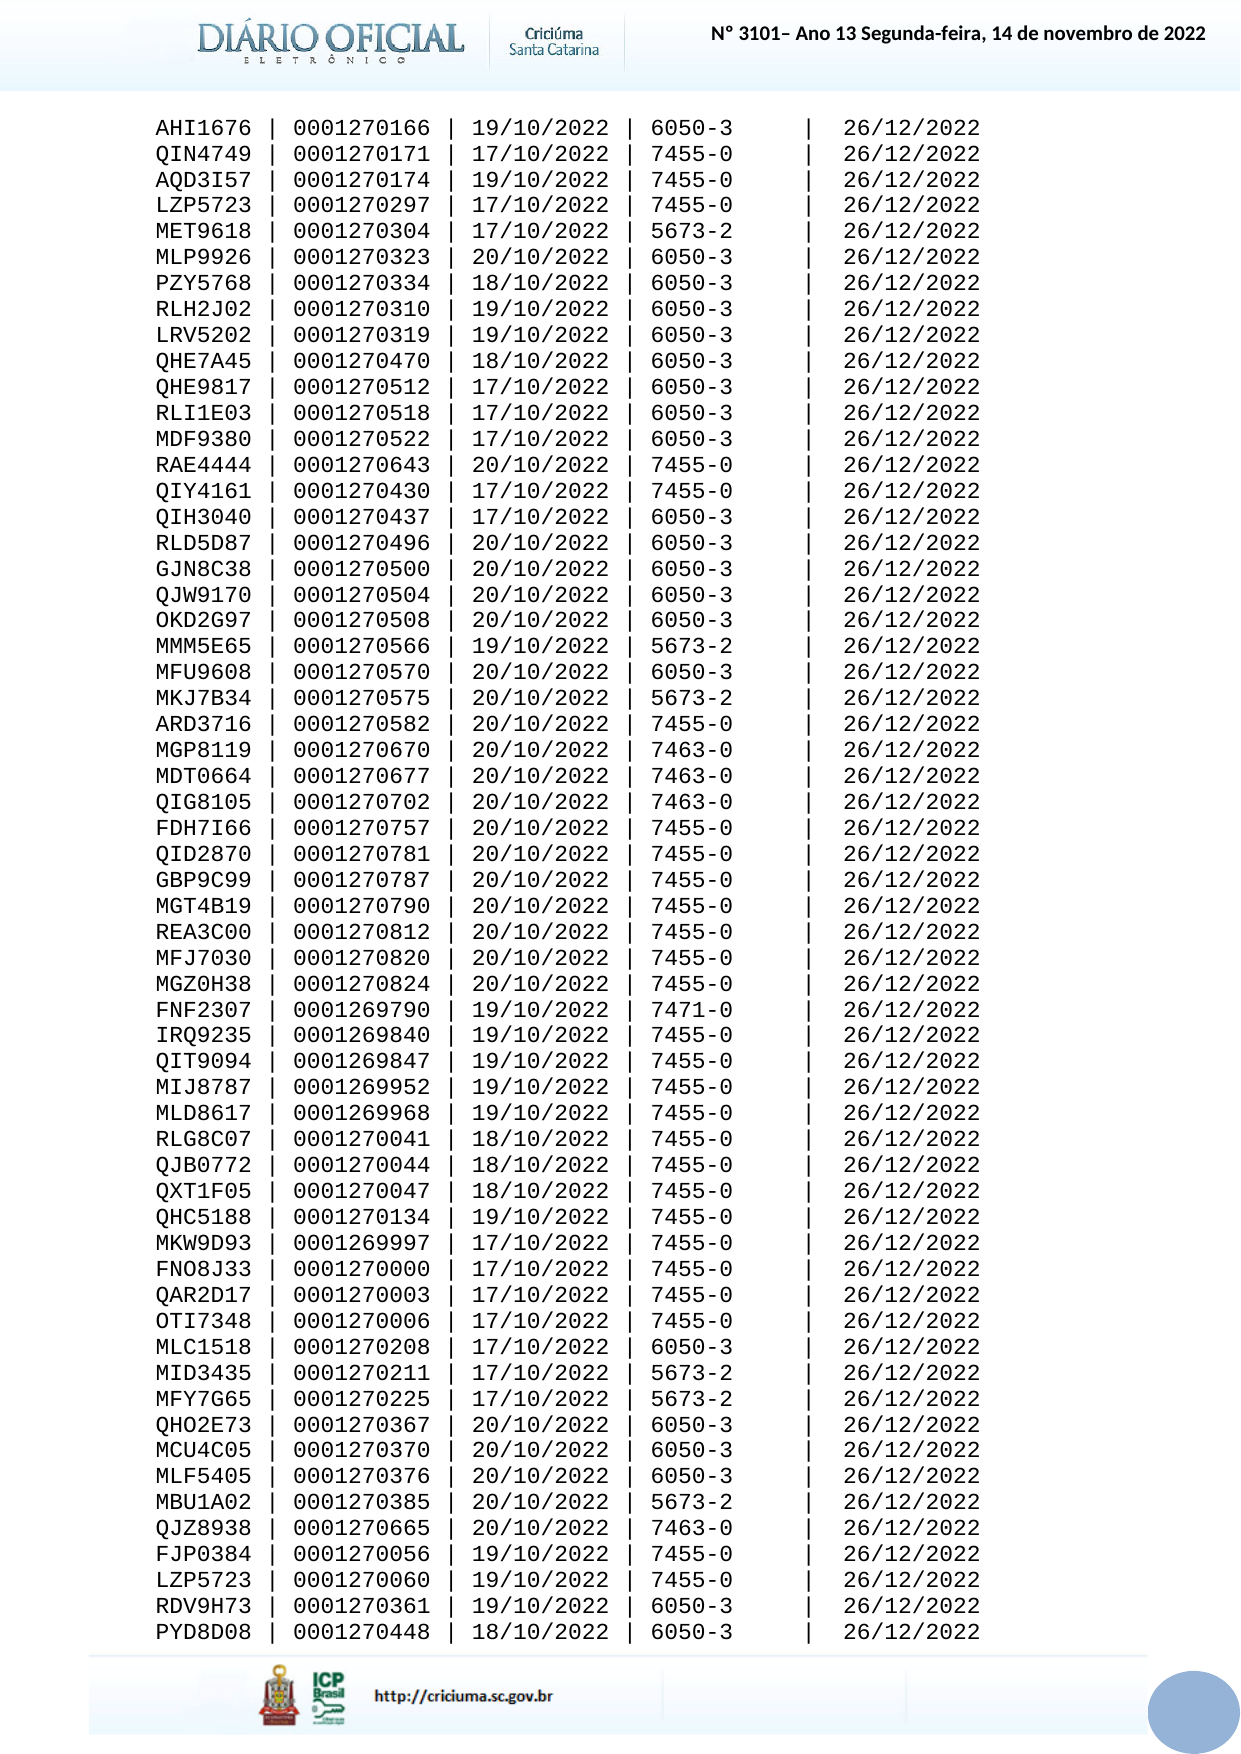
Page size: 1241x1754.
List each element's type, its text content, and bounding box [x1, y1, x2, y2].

text MFU9608 | 0001270570 | 20/10/2022 | 6050-3 | 26/12/2022 [59, 661, 1167, 687]
text RLI1E03 | 0001270518 | 17/10/2022 | 6050-3 | 26/12/2022 [59, 401, 1167, 427]
text QJB0772 | 0001270044 | 18/10/2022 | 7455-0 | 26/12/2022 [59, 1153, 1167, 1179]
text LZP5723 | 0001270297 | 17/10/2022 | 7455-0 | 26/12/2022 [59, 194, 1167, 220]
text QHC5188 | 0001270134 | 19/10/2022 | 7455-0 | 26/12/2022 [59, 1205, 1167, 1231]
text MKW9D93 | 0001269997 | 17/10/2022 | 7455-0 | 26/12/2022 [59, 1231, 1167, 1257]
text FNO8J33 | 0001270000 | 17/10/2022 | 7455-0 | 26/12/2022 [59, 1257, 1167, 1283]
text QJW9170 | 0001270504 | 20/10/2022 | 6050-3 | 26/12/2022 [59, 583, 1167, 609]
text MMM5E65 | 0001270566 | 19/10/2022 | 5673-2 | 26/12/2022 [59, 635, 1167, 661]
text MGZ0H38 | 0001270824 | 20/10/2022 | 7455-0 | 26/12/2022 [59, 972, 1167, 998]
text MID3435 | 0001270211 | 17/10/2022 | 5673-2 | 26/12/2022 [59, 1361, 1167, 1387]
text QIN4749 | 0001270171 | 17/10/2022 | 7455-0 | 26/12/2022 [59, 142, 1167, 168]
text LZP5723 | 0001270060 | 19/10/2022 | 7455-0 | 26/12/2022 [59, 1568, 1167, 1594]
text GBP9C99 | 0001270787 | 20/10/2022 | 7455-0 | 26/12/2022 [59, 868, 1167, 894]
text QAR2D17 | 0001270003 | 17/10/2022 | 7455-0 | 26/12/2022 [59, 1283, 1167, 1309]
text FDH7I66 | 0001270757 | 20/10/2022 | 7455-0 | 26/12/2022 [59, 816, 1167, 842]
text QIT9094 | 0001269847 | 19/10/2022 | 7455-0 | 26/12/2022 [59, 1050, 1167, 1076]
text MLP9926 | 0001270323 | 20/10/2022 | 6050-3 | 26/12/2022 [59, 246, 1167, 272]
text MFY7G65 | 0001270225 | 17/10/2022 | 5673-2 | 26/12/2022 [59, 1387, 1167, 1413]
text GJN8C38 | 0001270500 | 20/10/2022 | 6050-3 | 26/12/2022 [59, 557, 1167, 583]
text MDT0664 | 0001270677 | 20/10/2022 | 7463-0 | 26/12/2022 [59, 764, 1167, 790]
text MDF9380 | 0001270522 | 17/10/2022 | 6050-3 | 26/12/2022 [59, 427, 1167, 453]
text OTI7348 | 0001270006 | 17/10/2022 | 7455-0 | 26/12/2022 [59, 1309, 1167, 1335]
text MCU4C05 | 0001270370 | 20/10/2022 | 6050-3 | 26/12/2022 [59, 1439, 1167, 1465]
text QHE9817 | 0001270512 | 17/10/2022 | 6050-3 | 26/12/2022 [59, 375, 1167, 401]
text QHE7A45 | 0001270470 | 18/10/2022 | 6050-3 | 26/12/2022 [59, 349, 1167, 375]
text QIG8105 | 0001270702 | 20/10/2022 | 7463-0 | 26/12/2022 [59, 790, 1167, 816]
text MLD8617 | 0001269968 | 19/10/2022 | 7455-0 | 26/12/2022 [59, 1102, 1167, 1128]
text PZY5768 | 0001270334 | 18/10/2022 | 6050-3 | 26/12/2022 [59, 272, 1167, 298]
text MGT4B19 | 0001270790 | 20/10/2022 | 7455-0 | 26/12/2022 [59, 894, 1167, 920]
text QIY4161 | 0001270430 | 17/10/2022 | 7455-0 | 26/12/2022 [59, 479, 1167, 505]
text QXT1F05 | 0001270047 | 18/10/2022 | 7455-0 | 26/12/2022 [59, 1179, 1167, 1205]
text ARD3716 | 0001270582 | 20/10/2022 | 7455-0 | 26/12/2022 [59, 713, 1167, 738]
text PYD8D08 | 0001270448 | 18/10/2022 | 6050-3 | 26/12/2022 [59, 1620, 1167, 1646]
text RAE4444 | 0001270643 | 20/10/2022 | 7455-0 | 26/12/2022 [59, 453, 1167, 479]
text AQD3I57 | 0001270174 | 19/10/2022 | 7455-0 | 26/12/2022 [59, 168, 1167, 194]
text QID2870 | 0001270781 | 20/10/2022 | 7455-0 | 26/12/2022 [59, 842, 1167, 868]
text LRV5202 | 0001270319 | 19/10/2022 | 6050-3 | 26/12/2022 [59, 323, 1167, 349]
text REA3C00 | 0001270812 | 20/10/2022 | 7455-0 | 26/12/2022 [59, 920, 1167, 946]
text MLF5405 | 0001270376 | 20/10/2022 | 6050-3 | 26/12/2022 [59, 1465, 1167, 1491]
text OKD2G97 | 0001270508 | 20/10/2022 | 6050-3 | 26/12/2022 [59, 609, 1167, 635]
text MFJ7030 | 0001270820 | 20/10/2022 | 7455-0 | 26/12/2022 [59, 946, 1167, 972]
text MKJ7B34 | 0001270575 | 20/10/2022 | 5673-2 | 26/12/2022 [59, 687, 1167, 713]
text IRQ9235 | 0001269840 | 19/10/2022 | 7455-0 | 26/12/2022 [59, 1024, 1167, 1050]
text RLH2J02 | 0001270310 | 19/10/2022 | 6050-3 | 26/12/2022 [59, 298, 1167, 323]
text RLD5D87 | 0001270496 | 20/10/2022 | 6050-3 | 26/12/2022 [59, 531, 1167, 557]
text QHO2E73 | 0001270367 | 20/10/2022 | 6050-3 | 26/12/2022 [59, 1413, 1167, 1439]
text MET9618 | 0001270304 | 17/10/2022 | 5673-2 | 26/12/2022 [59, 220, 1167, 246]
text FJP0384 | 0001270056 | 19/10/2022 | 7455-0 | 26/12/2022 [59, 1543, 1167, 1568]
text MBU1A02 | 0001270385 | 20/10/2022 | 5673-2 | 26/12/2022 [59, 1491, 1167, 1517]
text MGP8119 | 0001270670 | 20/10/2022 | 7463-0 | 26/12/2022 [59, 738, 1167, 764]
text MLC1518 | 0001270208 | 17/10/2022 | 6050-3 | 26/12/2022 [59, 1335, 1167, 1361]
text RLG8C07 | 0001270041 | 18/10/2022 | 7455-0 | 26/12/2022 [59, 1128, 1167, 1153]
text MIJ8787 | 0001269952 | 19/10/2022 | 7455-0 | 26/12/2022 [59, 1076, 1167, 1102]
text AHI1676 | 0001270166 | 19/10/2022 | 6050-3 | 26/12/2022 [59, 116, 1167, 142]
text QIH3040 | 0001270437 | 17/10/2022 | 6050-3 | 26/12/2022 [59, 505, 1167, 531]
text FNF2307 | 0001269790 | 19/10/2022 | 7471-0 | 26/12/2022 [59, 998, 1167, 1024]
text QJZ8938 | 0001270665 | 20/10/2022 | 7463-0 | 26/12/2022 [59, 1517, 1167, 1543]
text RDV9H73 | 0001270361 | 19/10/2022 | 6050-3 | 26/12/2022 [59, 1594, 1167, 1620]
